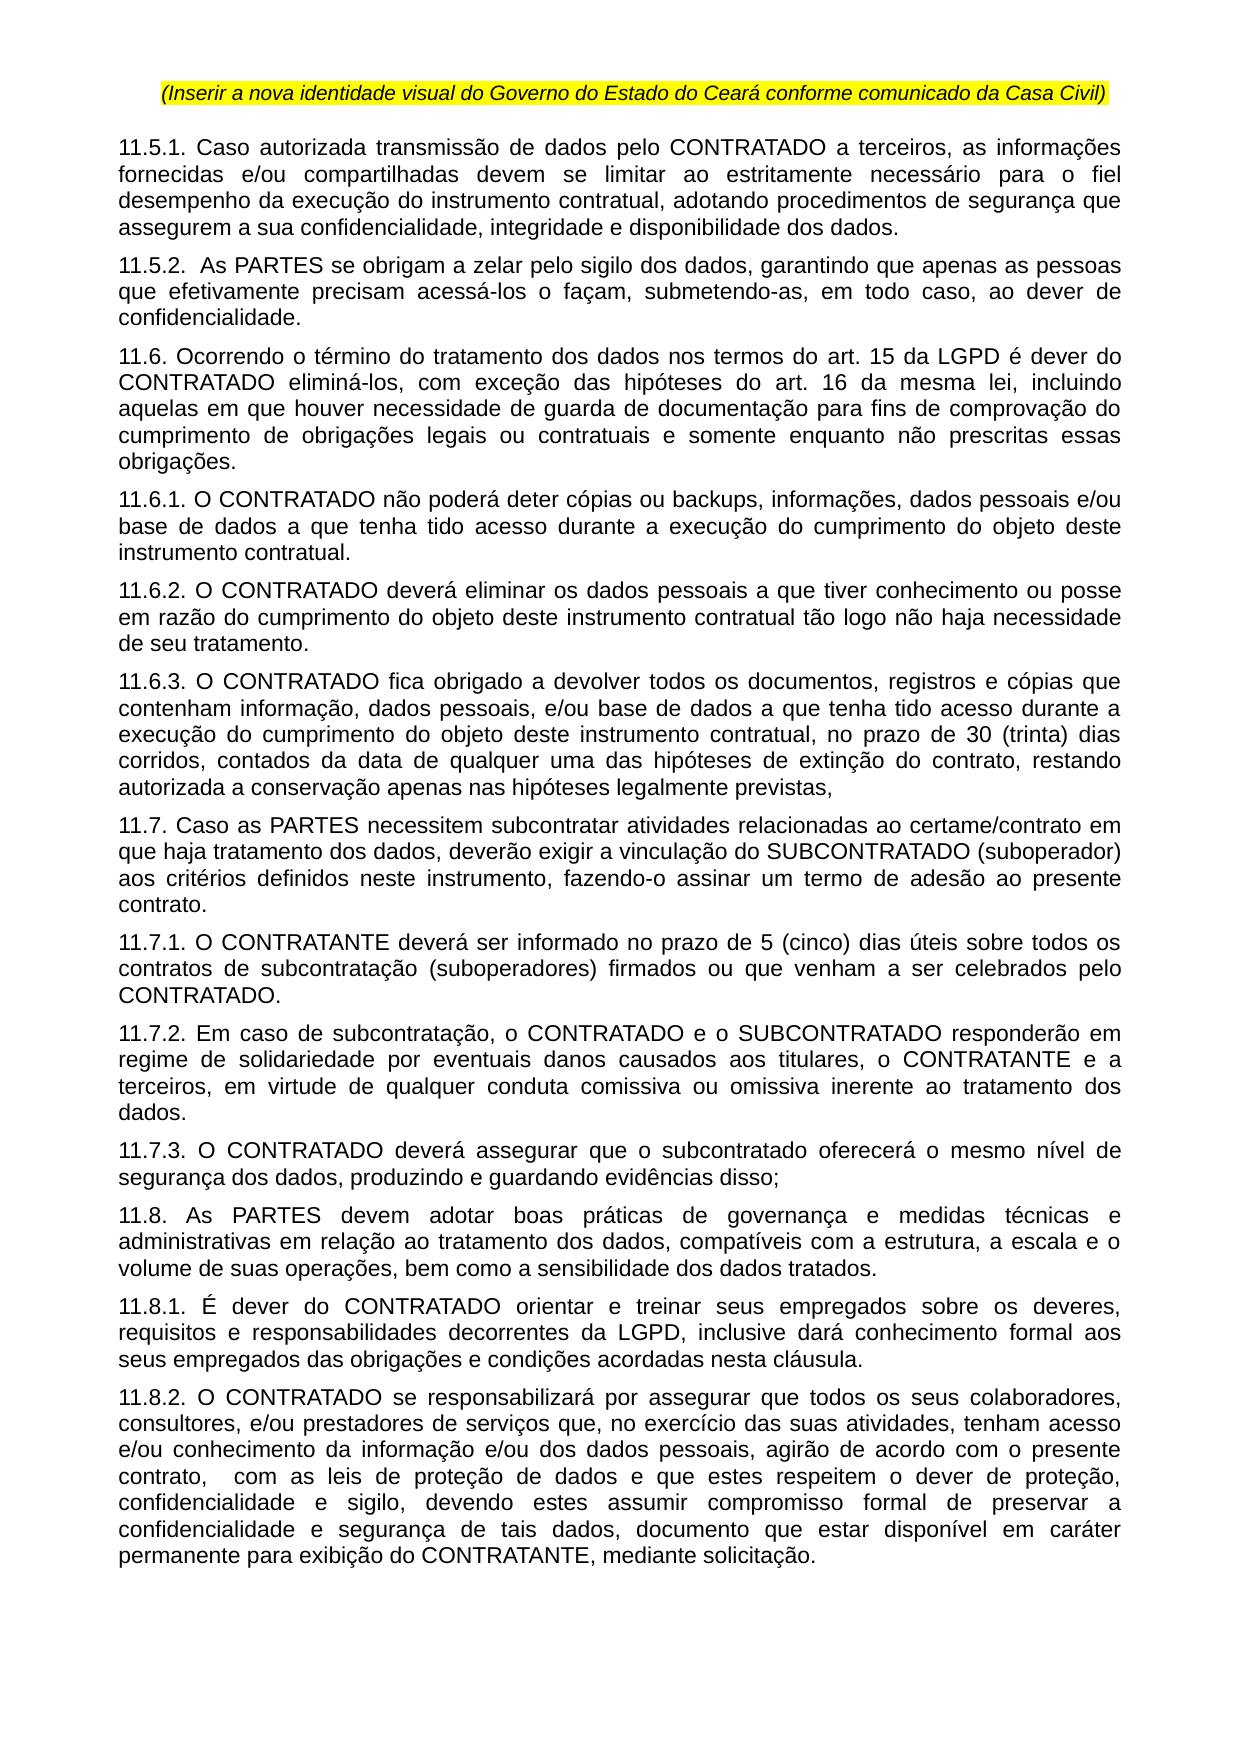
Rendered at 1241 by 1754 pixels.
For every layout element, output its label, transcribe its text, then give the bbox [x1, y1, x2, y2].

text 11.5.2. As PARTES se obrigam a zelar pelo sigilo dos dados, garantindo que apenas as pessoas que efetivamente precisam acessá-los o façam, submetendo-as, em todo caso, ao dever de confidencialidade. [118, 252, 1122, 331]
text 11.5.1. Caso autorizada transmissão de dados pelo CONTRATADO a terceiros, as informações fornecidas e/ou compartilhadas devem se limitar ao estritamente necessário para o fiel desempenho da execução do instrumento contratual, adotando procedimentos de segurança que assegurem a sua confidencialidade, integridade e disponibilidade dos dados. [118, 134, 1122, 240]
text 11.6. Ocorrendo o término do tratamento dos dados nos termos do art. 15 da LGPD é dever do CONTRATADO eliminá-los, com exceção das hipóteses do art. 16 da mesma lei, incluindo aquelas em que houver necessidade de guarda de documentação para fins de comprovação do cumprimento de obrigações legais ou contratuais e somente enquanto não prescritas essas obrigações. [118, 343, 1122, 474]
text 11.6.3. O CONTRATADO fica obrigado a devolver todos os documentos, registros e cópias que contenham informação, dados pessoais, e/ou base de dados a que tenha tido acesso durante a execução do cumprimento do objeto deste instrumento contratual, no prazo de 30 (trinta) dias corridos, contados da data de qualquer uma das hipóteses de extinção do contrato, restando autorizada a conservação apenas nas hipóteses legalmente previstas, [118, 668, 1122, 800]
text 11.6.2. O CONTRATADO deverá eliminar os dados pessoais a que tiver conhecimento ou posse em razão do cumprimento do objeto deste instrumento contratual tão logo não haja necessidade de seu tratamento. [118, 577, 1122, 656]
text 11.7. Caso as PARTES necessitem subcontratar atividades relacionadas ao certame/contrato em que haja tratamento dos dados, deverão exigir a vinculação do SUBCONTRATADO (suboperador) aos critérios definidos neste instrumento, fazendo-o assinar um termo de adesão ao presente contrato. [118, 812, 1122, 917]
text 11.7.3. O CONTRATADO deverá assegurar que o subcontratado oferecerá o mesmo nível de segurança dos dados, produzindo e guardando evidências disso; [118, 1137, 1122, 1190]
text 11.8.2. O CONTRATADO se responsabilizará por assegurar que todos os seus colaboradores, consultores, e/ou prestadores de serviços que, no exercício das suas atividades, tenham acesso e/ou conhecimento da informação e/ou dos dados pessoais, agirão de acordo com o presente contrato, com as leis de proteção de dados e que estes respeitem o dever de proteção, confidencialidade e sigilo, devendo estes assumir compromisso formal de preservar a confidencialidade e segurança de tais dados, documento que estar disponível em caráter permanente para exibição do CONTRATANTE, mediante solicitação. [118, 1384, 1122, 1568]
text 11.7.2. Em caso de subcontratação, o CONTRATADO e o SUBCONTRATADO responderão em regime de solidariedade por eventuais danos causados aos titulares, o CONTRATANTE e a terceiros, em virtude de qualquer conduta comissiva ou omissiva inerente ao tratamento dos dados. [118, 1020, 1122, 1125]
text 11.7.1. O CONTRATANTE deverá ser informado no prazo de 5 (cinco) dias úteis sobre todos os contratos de subcontratação (suboperadores) firmados ou que venham a ser celebrados pelo CONTRATADO. [118, 929, 1122, 1008]
text 11.8. As PARTES devem adotar boas práticas de governança e medidas técnicas e administrativas em relação ao tratamento dos dados, compatíveis com a estrutura, a escala e o volume de suas operações, bem como a sensibilidade dos dados tratados. [118, 1202, 1122, 1281]
text 11.6.1. O CONTRATADO não poderá deter cópias ou backups, informações, dados pessoais e/ou base de dados a que tenha tido acesso durante a execução do cumprimento do objeto deste instrumento contratual. [118, 486, 1122, 565]
text 11.8.1. É dever do CONTRATADO orientar e treinar seus empregados sobre os deveres, requisitos e responsabilidades decorrentes da LGPD, inclusive dará conhecimento formal aos seus empregados das obrigações e condições acordadas nesta cláusula. [118, 1293, 1122, 1372]
